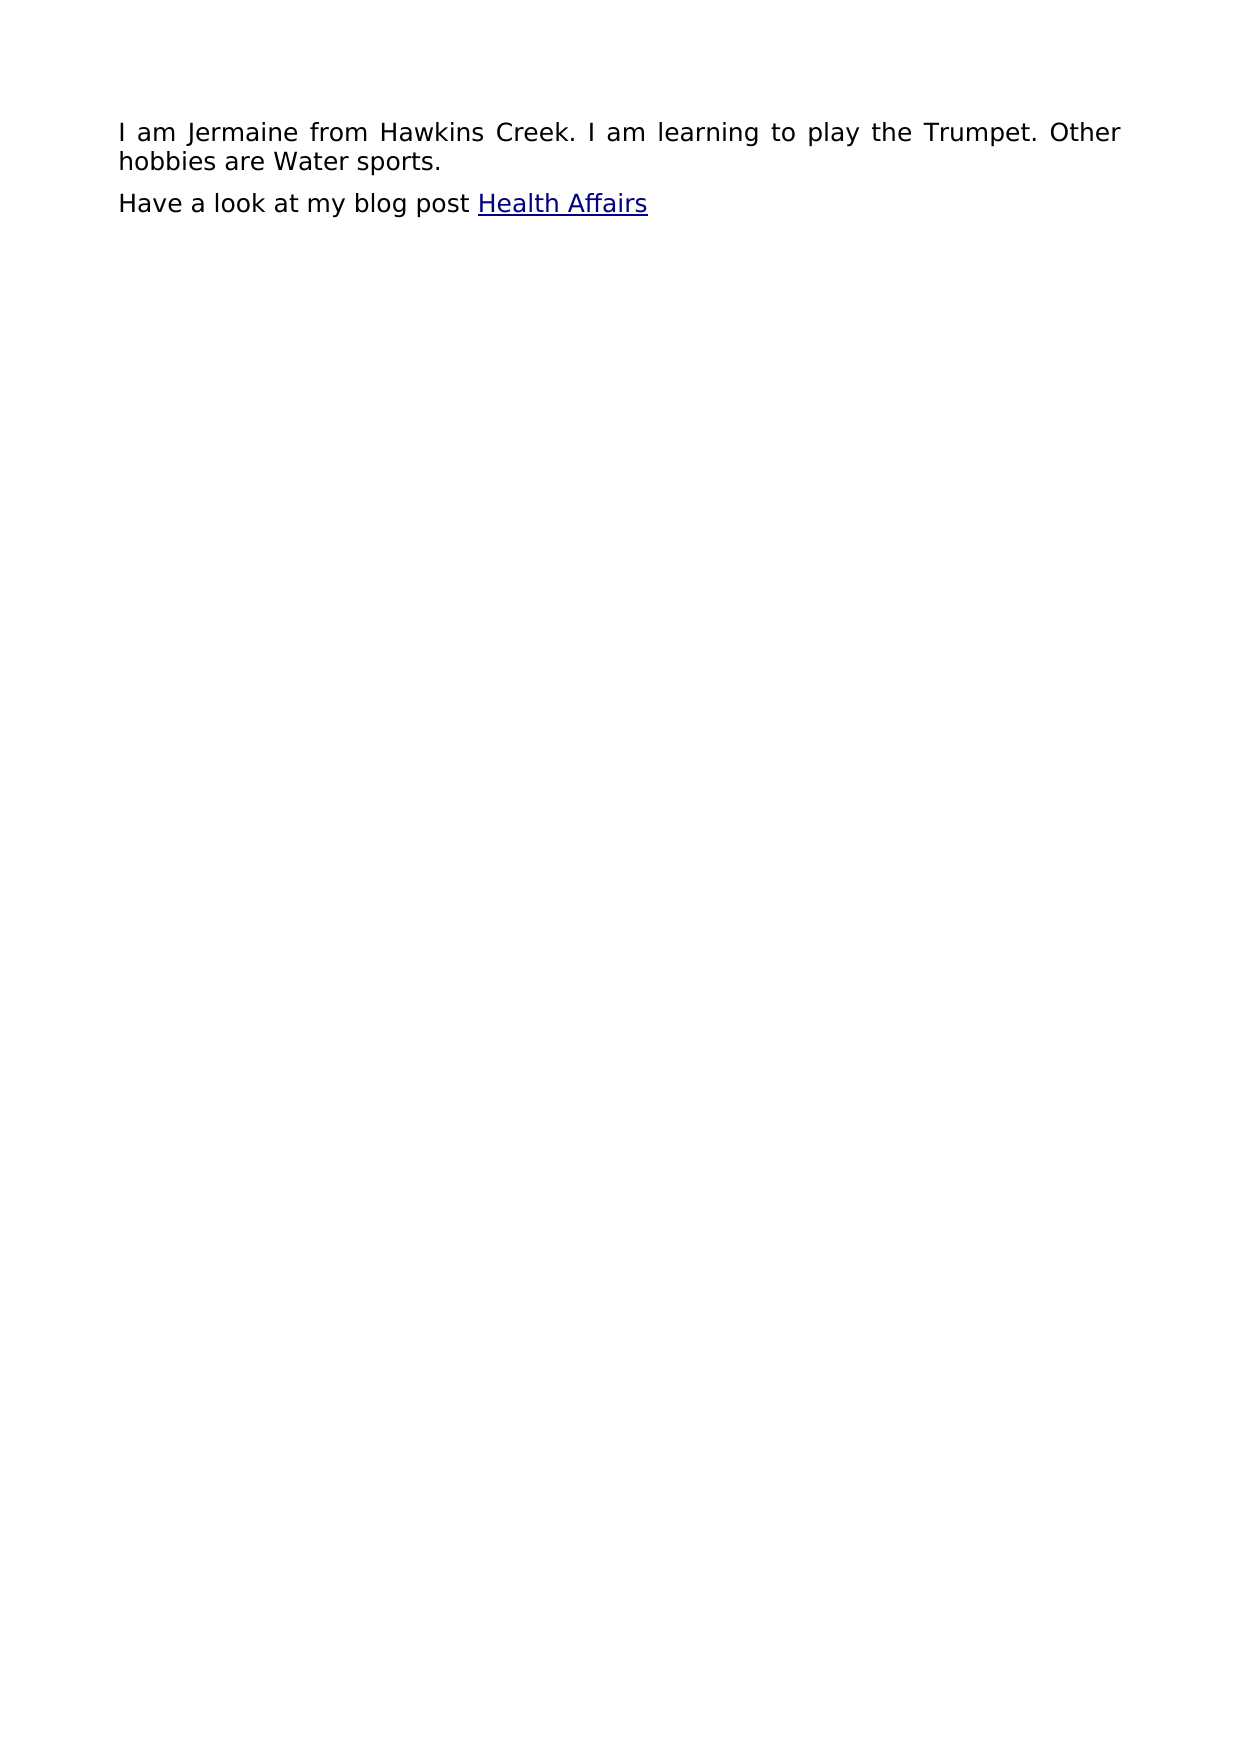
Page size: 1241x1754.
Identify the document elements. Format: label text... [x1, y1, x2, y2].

text Have a look at my blog post Health Affairs [118, 189, 1122, 218]
text I am Jermaine from Hawkins Creek. I am learning to play the Trumpet. Other hobbies are Water sports. [118, 118, 1122, 176]
